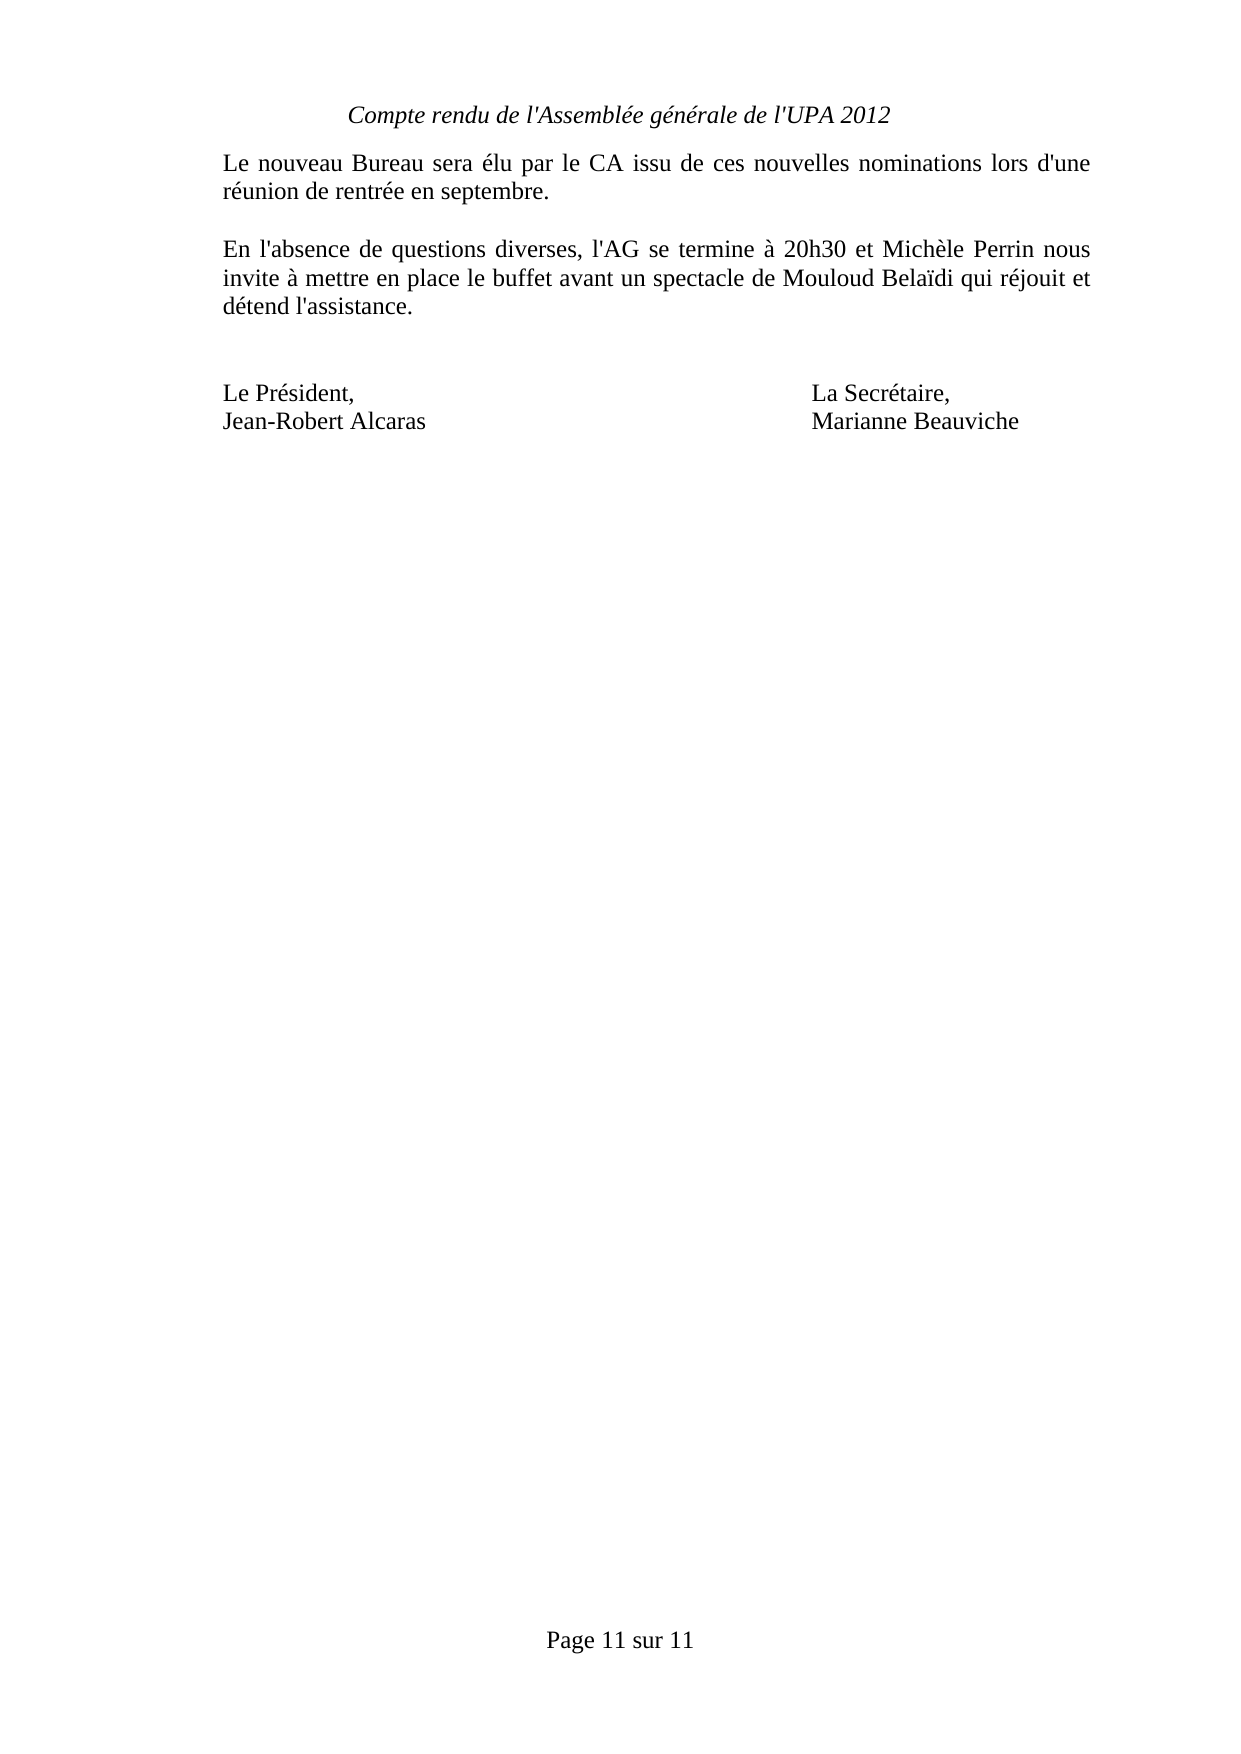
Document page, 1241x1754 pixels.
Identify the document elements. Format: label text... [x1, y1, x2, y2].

text En l'absence de questions diverses, l'AG se termine à 20h30 et Michèle Perrin nous invite à mettre en place le buffet avant un spectacle de Mouloud Belaïdi qui réjouit et détend l'assistance. [223, 234, 1092, 320]
text Jean-Robert Alcaras Marianne Beauviche [223, 406, 1092, 435]
text Le Président, La Secrétaire, [223, 378, 1092, 406]
text Le nouveau Bureau sera élu par le CA issu de ces nouvelles nominations lors d'une réunion de rentrée en septembre. [223, 148, 1092, 205]
